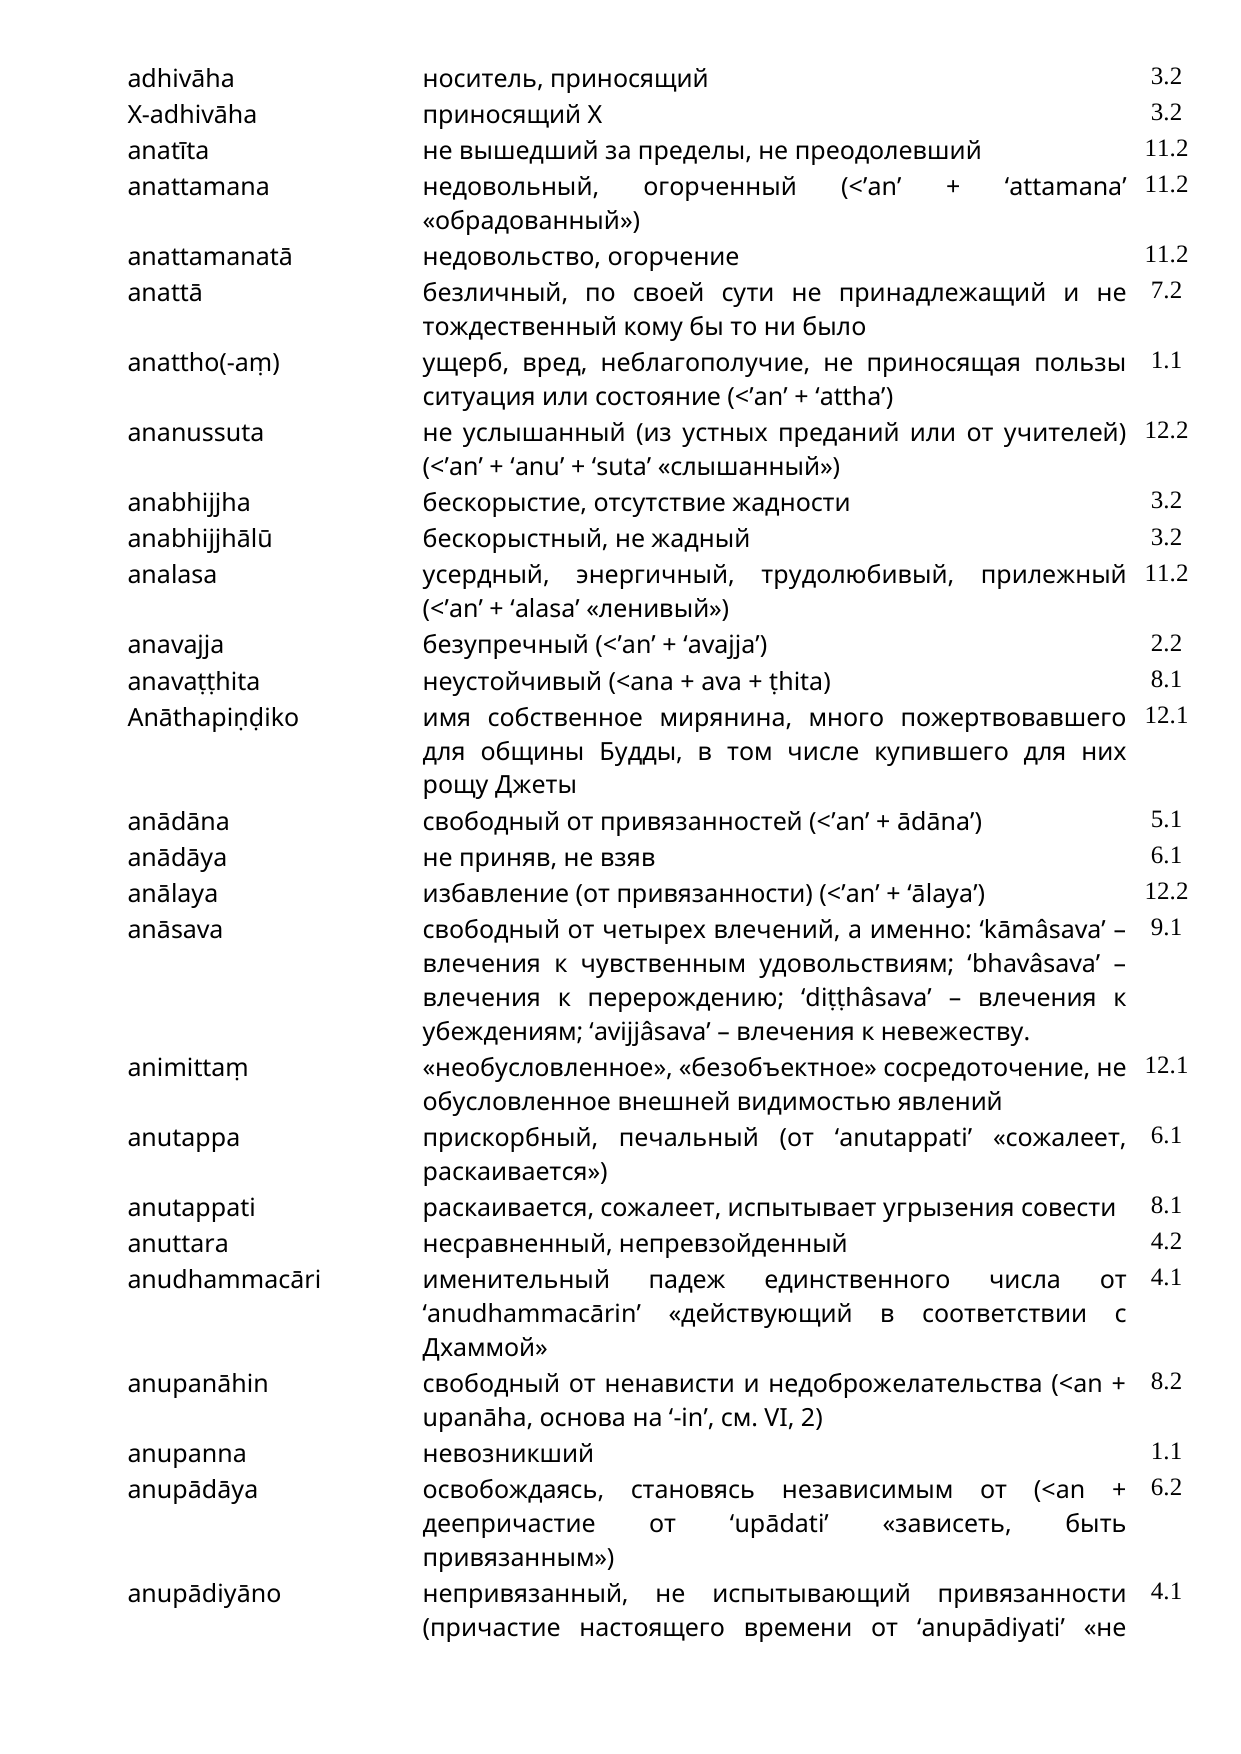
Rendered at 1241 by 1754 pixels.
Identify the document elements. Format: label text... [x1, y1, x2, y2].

table_cell свободный от четырех влечений, а именно: ‘kāmâsava’ – влечения к чувственным удовольствиям; ‘bhavâsava’ – влечения к перерождению; ‘diṭṭhâsava’ – влечения к убеждениям; ‘avijjâsava’ – влечения к невежеству. [420, 910, 1129, 1047]
table_cell 3.2 [1129, 519, 1203, 555]
table_cell не приняв, не взяв [420, 838, 1129, 873]
table_cell 4.1 [1129, 1574, 1203, 1643]
table_cell свободный от привязанностей (<’an’ + ādāna’) [420, 801, 1129, 837]
table_cell «необусловленное», «безобъектное» сосредоточение, не обусловленное внешней видимостью явлений [420, 1048, 1129, 1117]
table_cell anālaya [125, 874, 420, 909]
table_cell 5.1 [1129, 801, 1203, 837]
table_cell anāsava [125, 910, 420, 1047]
table_cell anutappati [125, 1188, 420, 1223]
table_cell analasa [125, 555, 420, 625]
table_cell бескорыстие, отсутствие жадности [420, 483, 1129, 519]
table_cell приносящий X [420, 95, 1129, 131]
table_cell усердный, энергичный, трудолюбивый, прилежный (<’an’ + ‘alasa’ «ленивый») [420, 555, 1129, 625]
table_cell 9.1 [1129, 910, 1203, 1047]
table_cell 4.1 [1129, 1260, 1203, 1363]
table_cell anattā [125, 273, 420, 343]
table_cell бескорыстный, не жадный [420, 519, 1129, 555]
table_cell избавление (от привязанности) (<’an’ + ‘ālaya’) [420, 874, 1129, 909]
table_cell anatīta [125, 131, 420, 167]
table_cell 12.2 [1129, 874, 1203, 909]
table_cell 8.2 [1129, 1364, 1203, 1433]
table_cell anudhammacāri [125, 1260, 420, 1363]
table_cell 11.2 [1129, 237, 1203, 273]
table_cell animittaṃ [125, 1048, 420, 1117]
table_cell cвободный от ненависти и недоброжелательства (<an + upanāha, основа на ‘-in’, см. VI, 2) [420, 1364, 1129, 1433]
table_cell anuttara [125, 1224, 420, 1259]
table_cell 6.2 [1129, 1470, 1203, 1573]
table_cell anabhijjhālū [125, 519, 420, 555]
table_cell носитель, приносящий [420, 59, 1129, 95]
table_cell anupādāya [125, 1470, 420, 1573]
table_cell anavajja [125, 625, 420, 661]
table_cell неустойчивый (<ana + ava + ṭhita) [420, 661, 1129, 697]
table_cell 11.2 [1129, 131, 1203, 167]
table_cell непривязанный, не испытывающий привязанности (причастие настоящего времени от ‘anupādiyati’ «не [420, 1574, 1129, 1643]
table_cell 12.1 [1129, 1048, 1203, 1117]
table_cell X-adhivāha [125, 95, 420, 131]
table_cell 1.1 [1129, 1434, 1203, 1469]
table_cell ущерб, вред, неблагополучие, не приносящая пользы ситуация или состояние (<’an’ + ‘attha’) [420, 343, 1129, 413]
table_cell 11.2 [1129, 167, 1203, 237]
table_cell anutappa [125, 1118, 420, 1187]
table_cell 6.1 [1129, 838, 1203, 873]
table_cell 12.2 [1129, 413, 1203, 483]
table_cell anattho(-aṃ) [125, 343, 420, 413]
table_cell безличный, по своей сути не принадлежащий и не тождественный кому бы то ни было [420, 273, 1129, 343]
table_cell anabhijjha [125, 483, 420, 519]
table_cell недовольство, огорчение [420, 237, 1129, 273]
table_cell освобождаясь, становясь независимым от (<an + деепричастие от ‘upādati’ «зависеть, быть привязанным») [420, 1470, 1129, 1573]
table_cell anavaṭṭhita [125, 661, 420, 697]
table_cell 8.1 [1129, 661, 1203, 697]
table_cell ananussuta [125, 413, 420, 483]
table_cell anupanna [125, 1434, 420, 1469]
table_cell не услышанный (из устных преданий или от учителей) (<’an’ + ‘anu’ + ‘suta’ «слышанный») [420, 413, 1129, 483]
table_cell anupādiyāno [125, 1574, 420, 1643]
table_cell прискорбный, печальный (от ‘anutappati’ «сожалеет, раскаивается») [420, 1118, 1129, 1187]
table_cell anādāna [125, 801, 420, 837]
table_cell имя собственное мирянина, много пожертвовавшего для общины Будды, в том числе купившего для них рощу Джеты [420, 698, 1129, 801]
table_cell Anāthapiṇḍiko [125, 698, 420, 801]
table_cell 6.1 [1129, 1118, 1203, 1187]
table_cell anattamana [125, 167, 420, 237]
table_cell невозникший [420, 1434, 1129, 1469]
table_cell anupanāhin [125, 1364, 420, 1433]
table_cell безупречный (<’an’ + ‘avajja’) [420, 625, 1129, 661]
table_cell раскаивается, сожалеет, испытывает угрызения совести [420, 1188, 1129, 1223]
table_cell anattamanatā [125, 237, 420, 273]
table_cell 1.1 [1129, 343, 1203, 413]
table_cell anādāya [125, 838, 420, 873]
table_cell именительный падеж единственного числа от ‘anudhammacārin’ «действующий в соответствии с Дхаммой» [420, 1260, 1129, 1363]
table_cell недовольный, огорченный (<’an’ + ‘attamana’ «обрадованный») [420, 167, 1129, 237]
table_cell 3.2 [1129, 483, 1203, 519]
table_cell 3.2 [1129, 95, 1203, 131]
table_cell не вышедший за пределы, не преодолевший [420, 131, 1129, 167]
table_cell несравненный, непревзойденный [420, 1224, 1129, 1259]
table_cell 8.1 [1129, 1188, 1203, 1223]
table_cell adhivāha [125, 59, 420, 95]
table_cell 4.2 [1129, 1224, 1203, 1259]
table_cell 7.2 [1129, 273, 1203, 343]
table_cell 3.2 [1129, 59, 1203, 95]
table_cell 2.2 [1129, 625, 1203, 661]
table_cell 12.1 [1129, 698, 1203, 801]
table_cell 11.2 [1129, 555, 1203, 625]
